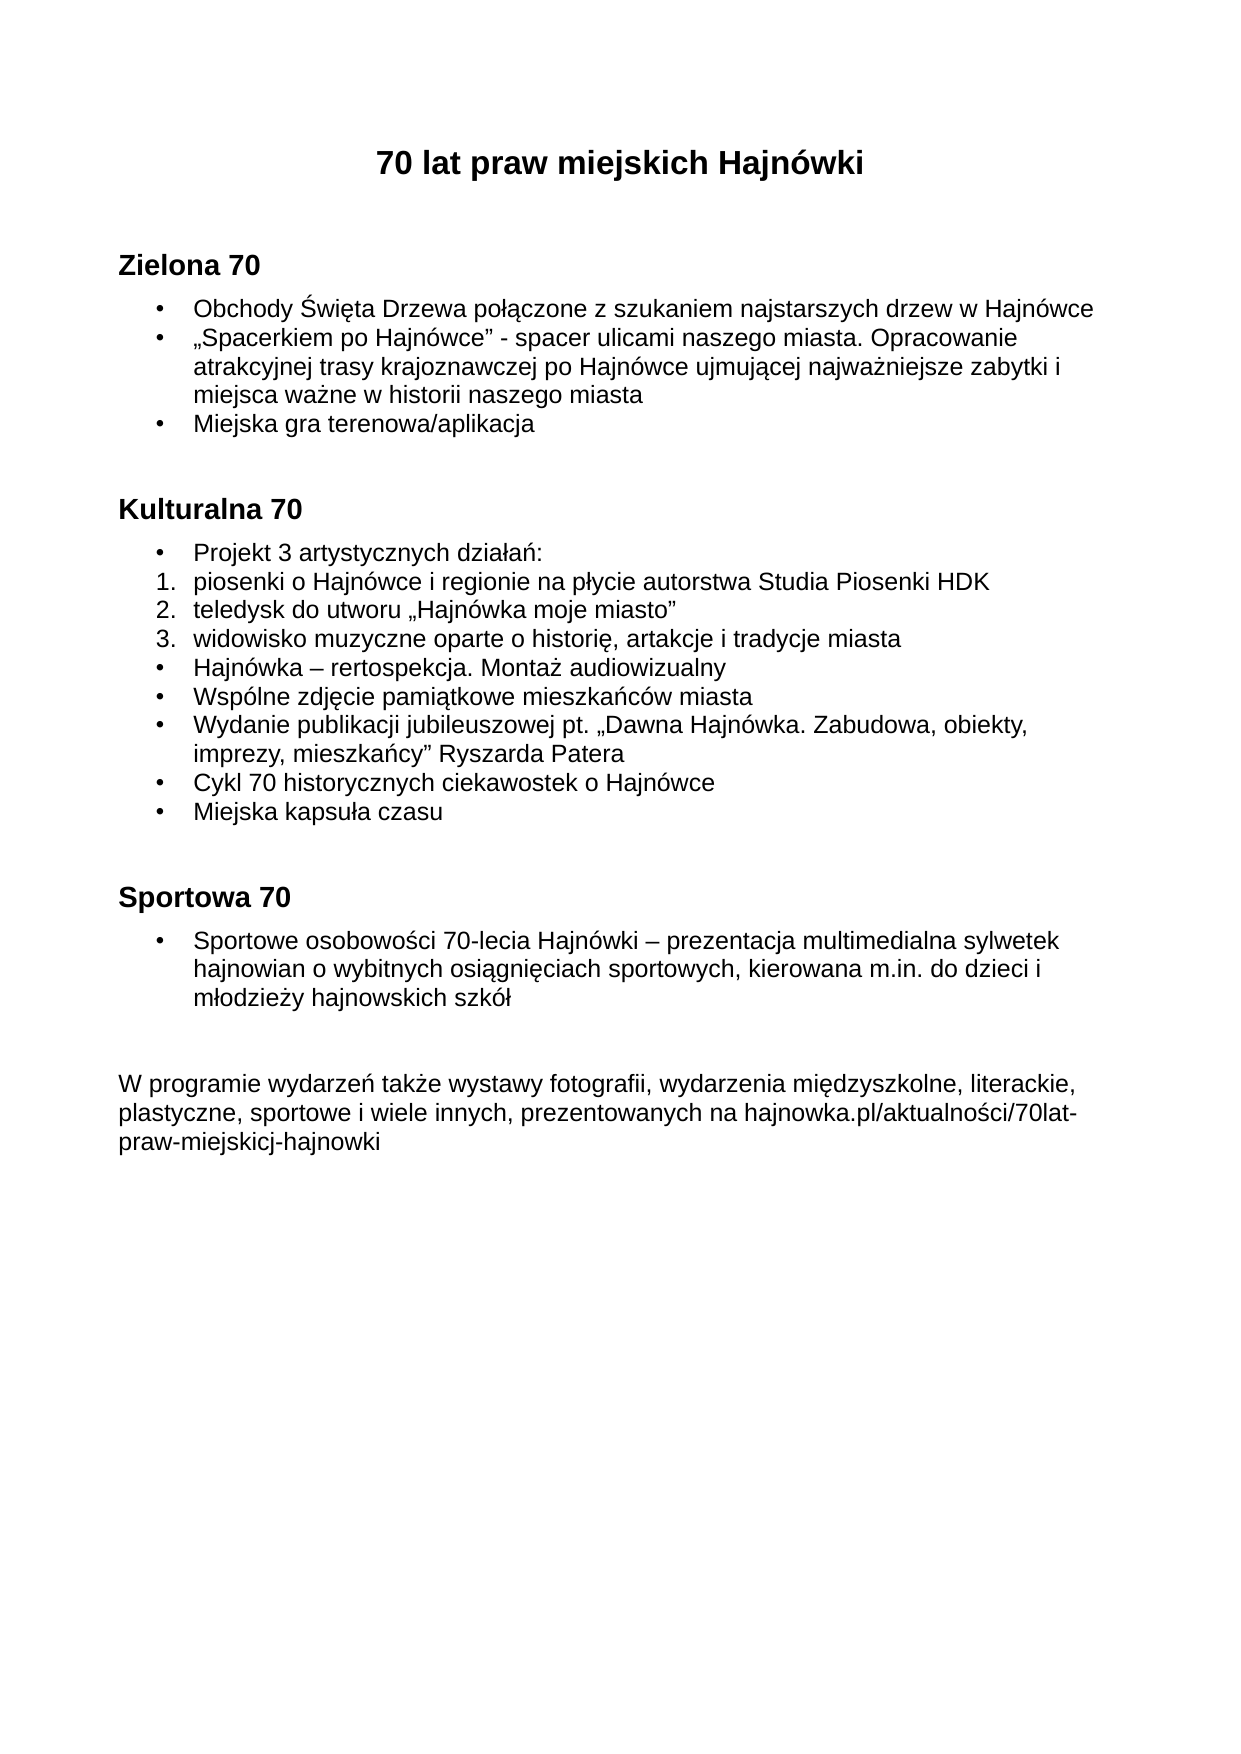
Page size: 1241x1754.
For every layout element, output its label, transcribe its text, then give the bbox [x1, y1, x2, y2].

subtitle Zielona 70 [118, 248, 1122, 281]
list Projekt 3 artystycznych działań: [156, 538, 1122, 567]
list Wspólne zdjęcie pamiątkowe mieszkańców miasta [156, 682, 1122, 711]
subtitle Sportowa 70 [118, 879, 1122, 913]
subtitle 70 lat praw miejskich Hajnówki [118, 143, 1122, 182]
subtitle Kulturalna 70 [118, 492, 1122, 525]
list Miejska kapsuła czasu [156, 797, 1122, 826]
list Miejska gra terenowa/aplikacja [156, 409, 1122, 438]
list piosenki o Hajnówce i regionie na płycie autorstwa Studia Piosenki HDK [156, 567, 1122, 595]
list „Spacerkiem po Hajnówce” - spacer ulicami naszego miasta. Opracowanie atrakcyjnej trasy krajoznawczej po Hajnówce ujmującej najważniejsze zabytki i miejsca ważne w historii naszego miasta [156, 323, 1122, 409]
list Cykl 70 historycznych ciekawostek o Hajnówce [156, 768, 1122, 797]
text W programie wydarzeń także wystawy fotografii, wydarzenia międzyszkolne, literackie, plastyczne, sportowe i wiele innych, prezentowanych na hajnowka.pl/aktualności/70lat-praw-miejskicj-hajnowki [118, 1069, 1122, 1156]
list Sportowe osobowości 70-lecia Hajnówki – prezentacja multimedialna sylwetek hajnowian o wybitnych osiągnięciach sportowych, kierowana m.in. do dzieci i młodzieży hajnowskich szkół [156, 926, 1122, 1012]
list teledysk do utworu „Hajnówka moje miasto” [156, 595, 1122, 624]
list Wydanie publikacji jubileuszowej pt. „Dawna Hajnówka. Zabudowa, obiekty, imprezy, mieszkańcy” Ryszarda Patera [156, 711, 1122, 768]
list widowisko muzyczne oparte o historię, artakcje i tradycje miasta [156, 624, 1122, 653]
list Obchody Święta Drzewa połączone z szukaniem najstarszych drzew w Hajnówce [156, 294, 1122, 323]
list Hajnówka – rertospekcja. Montaż audiowizualny [156, 653, 1122, 682]
